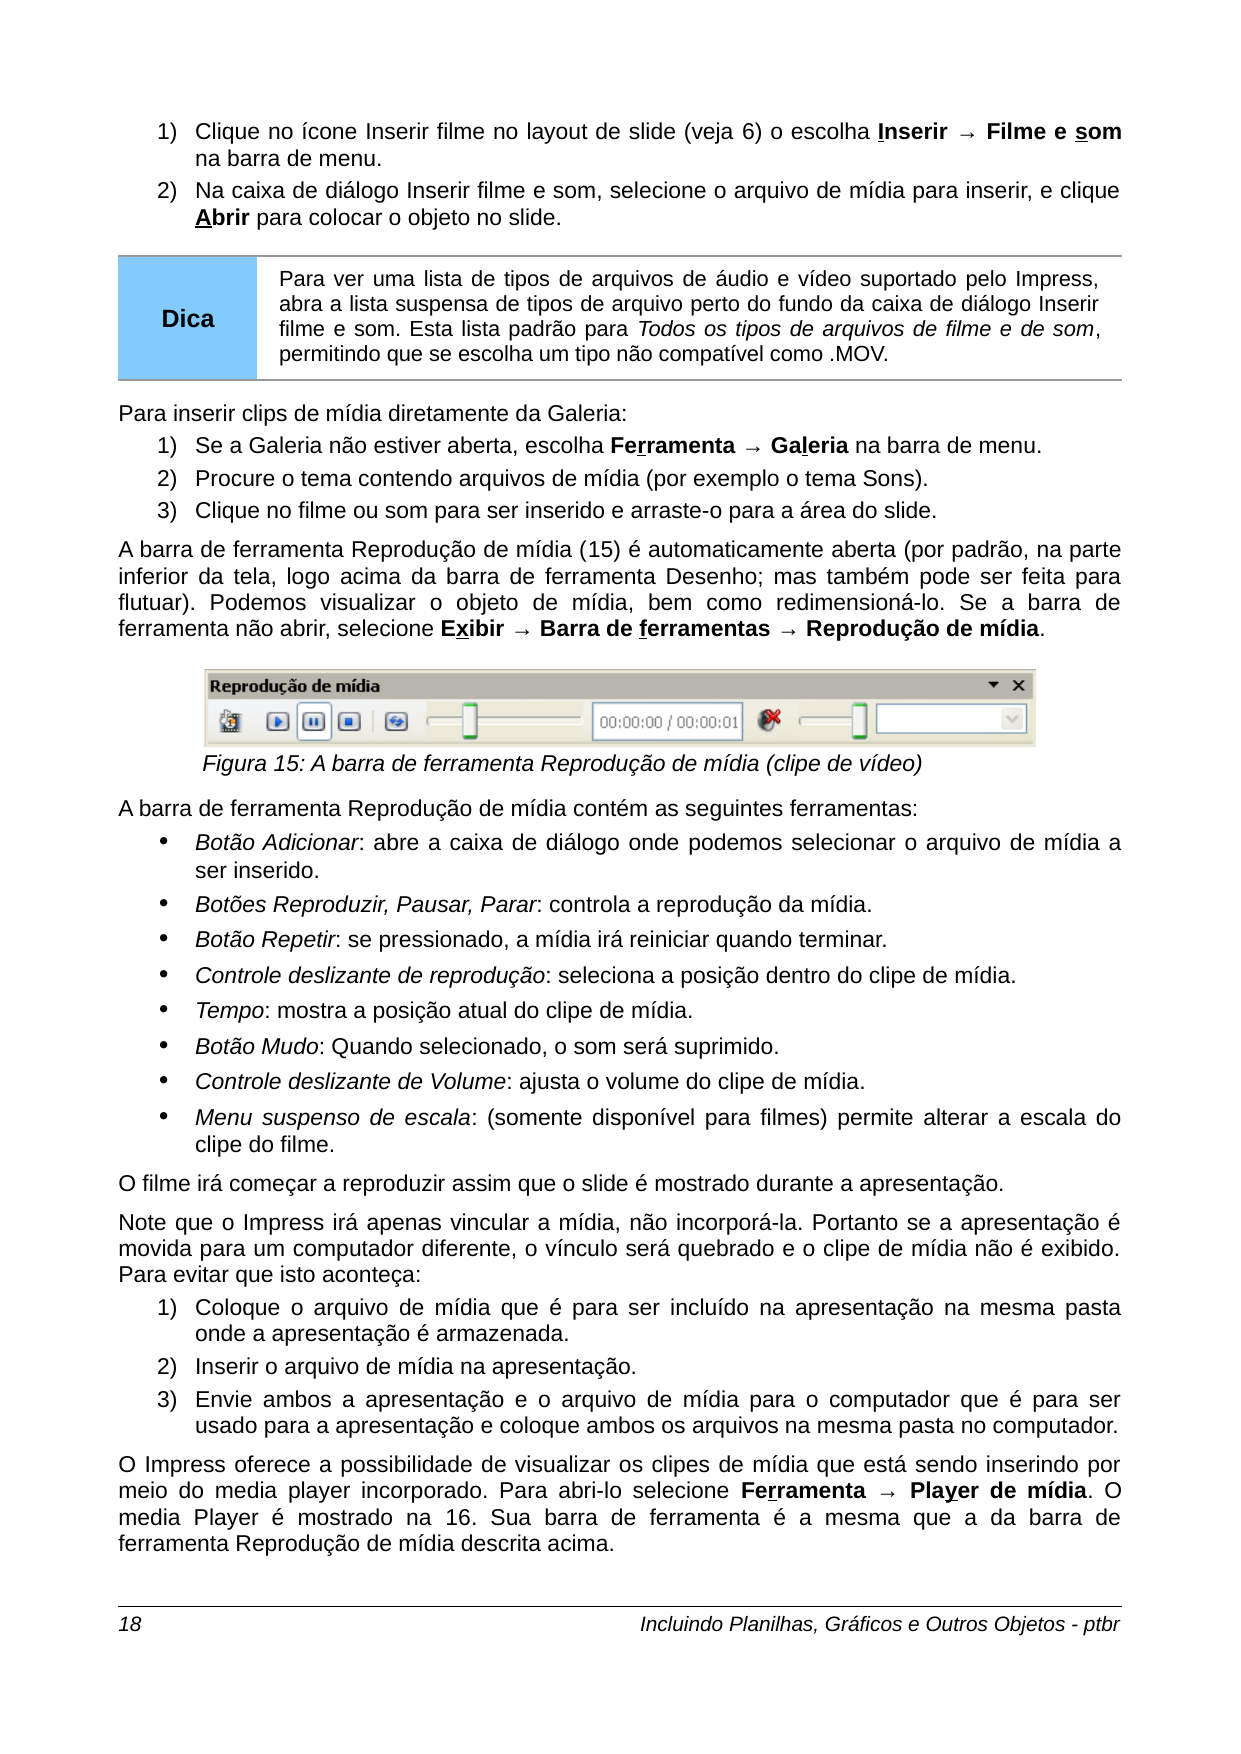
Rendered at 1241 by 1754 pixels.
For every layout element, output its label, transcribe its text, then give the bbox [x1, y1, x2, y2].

picture [204, 669, 1036, 747]
table_header Dica [118, 257, 257, 379]
list Na caixa de diálogo Inserir filme e som, selecione o arquivo de mídia para inserir, e clique Abrir para colocar o objeto no slide. [177, 177, 1122, 230]
list Botão Repetir: se pressionado, a mídia irá reiniciar quando terminar. [156, 924, 1122, 954]
text O Impress oferece a possibilidade de visualizar os clipes de mídia que está sendo inserindo por meio do media player incorporado. Para abri-lo selecione Ferramenta → Player de mídia. O media Player é mostrado na Figura 16. Sua barra de ferramenta é a mesma que a da barra de ferramenta Reprodução de mídia descrita acima. [118, 1451, 1122, 1556]
table_header Para ver uma lista de tipos de arquivos de áudio e vídeo suportado pelo Impress, abra a lista suspensa de tipos de arquivo perto do fundo da caixa de diálogo Inserir filme e som. Esta lista padrão para Todos os tipos de arquivos de filme e de som, permitindo que se escolha um tipo não compatível como .MOV. [258, 257, 1122, 379]
list Envie ambos a apresentação e o arquivo de mídia para o computador que é para ser usado para a apresentação e coloque ambos os arquivos na mesma pasta no computador. [177, 1386, 1122, 1438]
list Controle deslizante de Volume: ajusta o volume do clipe de mídia. [156, 1066, 1122, 1095]
list Coloque o arquivo de mídia que é para ser incluído na apresentação na mesma pasta onde a apresentação é armazenada. [177, 1294, 1122, 1347]
list Se a Galeria não estiver aberta, escolha Ferramenta → Galeria na barra de menu. [177, 432, 1122, 459]
list Procure o tema contendo arquivos de mídia (por exemplo o tema Sons). [177, 465, 1122, 491]
list Controle deslizante de reprodução: seleciona a posição dentro do clipe de mídia. [156, 960, 1122, 989]
list Botão Adicionar: abre a caixa de diálogo onde podemos selecionar o arquivo de mídia a ser inserido. [156, 827, 1122, 883]
list Para inserir clips de mídia diretamente da Galeria: [118, 399, 1122, 426]
list Clique no filme ou som para ser inserido e arraste-o para a área do slide. [177, 497, 1122, 524]
list Menu suspenso de escala: (somente disponível para filmes) permite alterar a escala do clipe do filme. [156, 1102, 1122, 1157]
text Figura 15: A barra de ferramenta Reprodução de mídia (clipe de vídeo) [202, 667, 1038, 776]
list Botão Mudo: Quando selecionado, o som será suprimido. [156, 1031, 1122, 1060]
list A barra de ferramenta Reprodução de mídia contém as seguintes ferramentas: [118, 794, 1122, 821]
list Tempo: mostra a posição atual do clipe de mídia. [156, 995, 1122, 1024]
text A barra de ferramenta Reprodução de mídia (Figura 15) é automaticamente aberta (por padrão, na parte inferior da tela, logo acima da barra de ferramenta Desenho; mas também pode ser feita para flutuar). Podemos visualizar o objeto de mídia, bem como redimensioná-lo. Se a barra de ferramenta não abrir, selecione Exibir → Barra de ferramentas → Reprodução de mídia. [118, 536, 1122, 642]
text O filme irá começar a reproduzir assim que o slide é mostrado durante a apresentação. [118, 1169, 1122, 1196]
list Inserir o arquivo de mídia na apresentação. [177, 1353, 1122, 1379]
list Clique no ícone Inserir filme no layout de slide (veja Figura 6) o escolha Inserir → Filme e som na barra de menu. [177, 118, 1122, 171]
list Botões Reproduzir, Pausar, Parar: controla a reprodução da mídia. [156, 889, 1122, 918]
list Note que o Impress irá apenas vincular a mídia, não incorporá-la. Portanto se a apresentação é movida para um computador diferente, o vínculo será quebrado e o clipe de mídia não é exibido. Para evitar que isto aconteça: [118, 1208, 1122, 1287]
